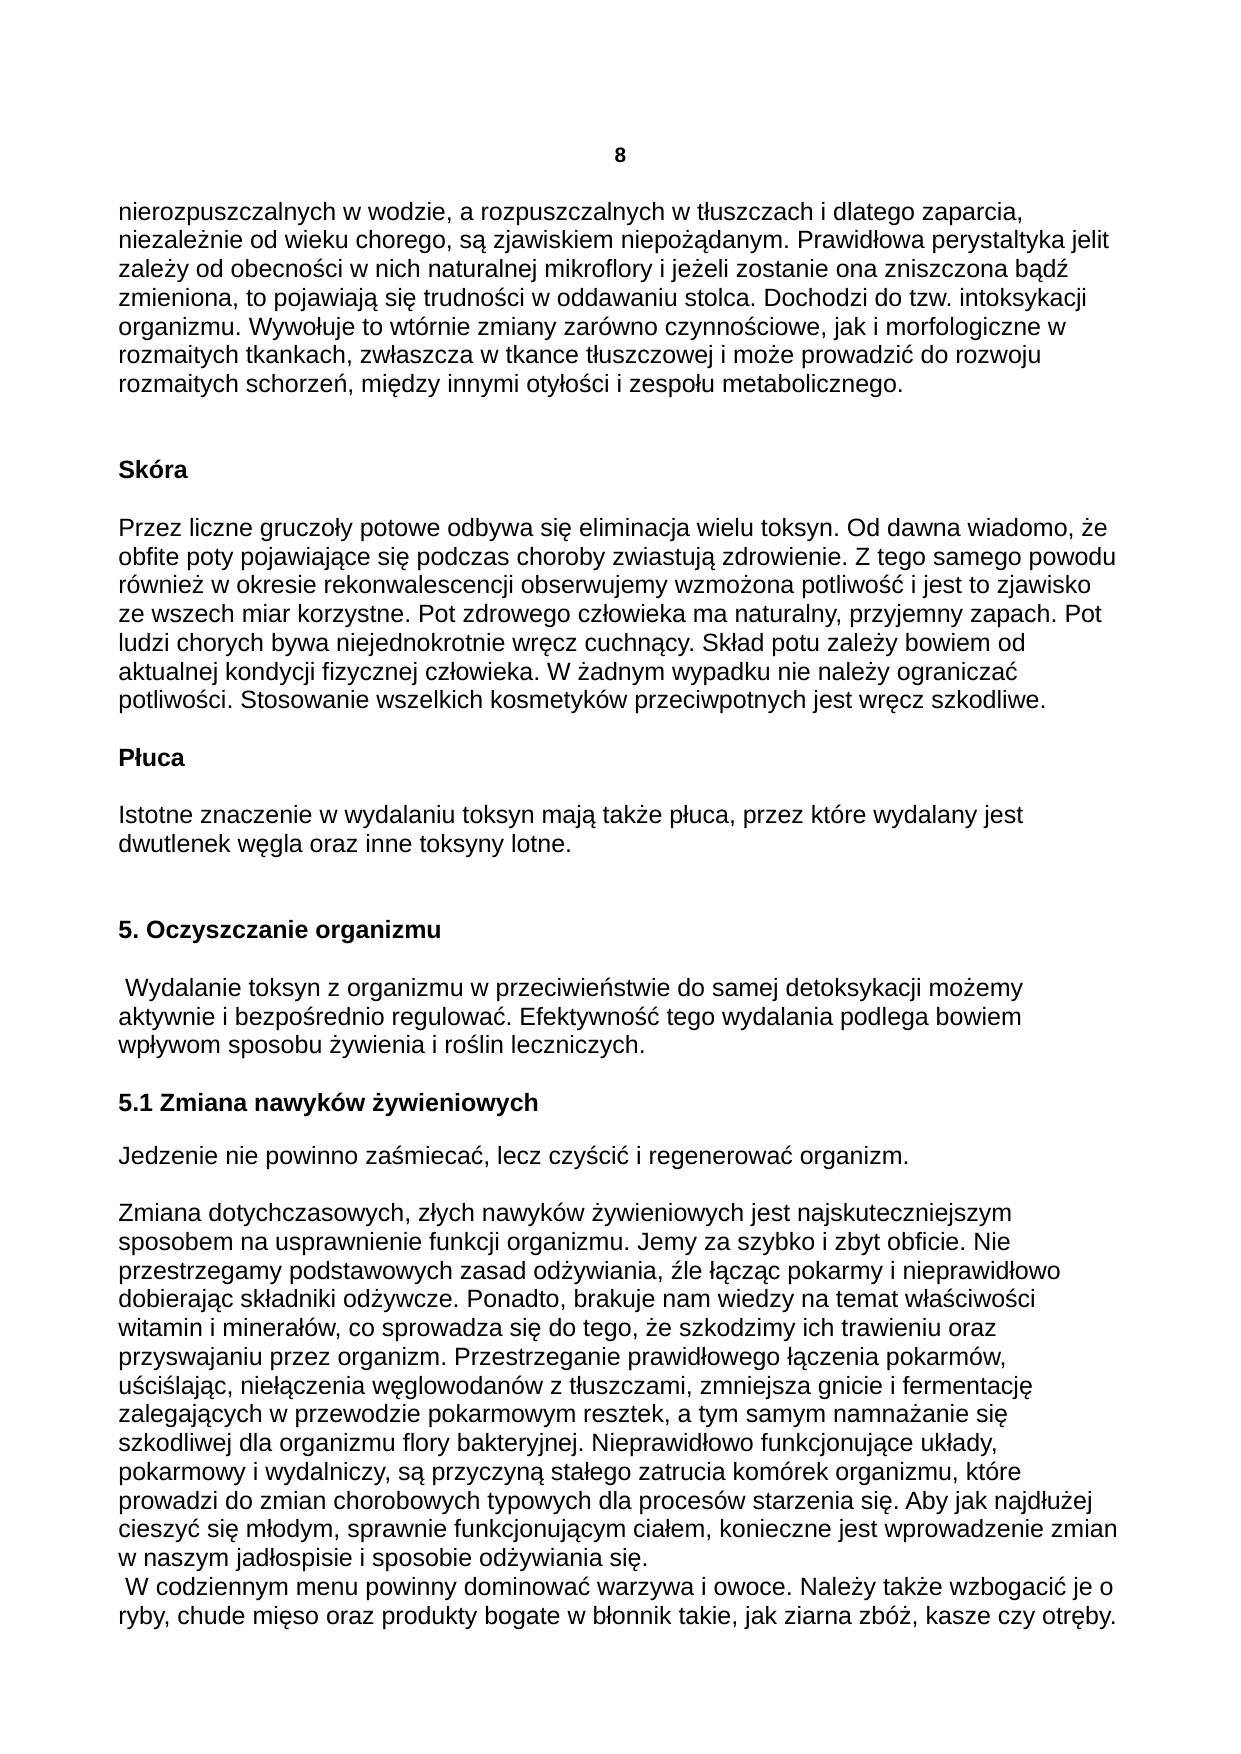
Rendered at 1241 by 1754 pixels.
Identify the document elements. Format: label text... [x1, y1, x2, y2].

text Istotne znaczenie w wydalaniu toksyn mają także płuca, przez które wydalany jest dwutlenek węgla oraz inne toksyny lotne. [118, 800, 1122, 858]
text Płuca [118, 743, 1122, 772]
text 5. Oczyszczanie organizmu [118, 915, 1122, 944]
text nierozpuszczalnych w wodzie, a rozpuszczalnych w tłuszczach i dlatego zaparcia, niezależnie od wieku chorego, są zjawiskiem niepożądanym. Prawidłowa perystaltyka jelit zależy od obecności w nich naturalnej mikroflory i jeżeli zostanie ona zniszczona bądź zmieniona, to pojawiają się trudności w oddawaniu stolca. Dochodzi do tzw. intoksykacji organizmu. Wywołuje to wtórnie zmiany zarówno czynnościowe, jak i morfologiczne w rozmaitych tkankach, zwłaszcza w tkance tłuszczowej i może prowadzić do rozwoju rozmaitych schorzeń, między innymi otyłości i zespołu metabolicznego. [118, 197, 1122, 398]
text Skóra [118, 455, 1122, 484]
text Zmiana dotychczasowych, złych nawyków żywieniowych jest najskuteczniejszym sposobem na usprawnienie funkcji organizmu. Jemy za szybko i zbyt obficie. Nie przestrzegamy podstawowych zasad odżywiania, źle łącząc pokarmy i nieprawidłowo dobierając składniki odżywcze. Ponadto, brakuje nam wiedzy na temat właściwości witamin i minerałów, co sprowadza się do tego, że szkodzimy ich trawieniu oraz przyswajaniu przez organizm. Przestrzeganie prawidłowego łączenia pokarmów, uściślając, niełączenia węglowodanów z tłuszczami, zmniejsza gnicie i fermentację zalegających w przewodzie pokarmowym resztek, a tym samym namnażanie się szkodliwej dla organizmu flory bakteryjnej. Nieprawidłowo funkcjonujące układy, pokarmowy i wydalniczy, są przyczyną stałego zatrucia komórek organizmu, które prowadzi do zmian chorobowych typowych dla procesów starzenia się. Aby jak najdłużej cieszyć się młodym, sprawnie funkcjonującym ciałem, konieczne jest wprowadzenie zmian w naszym jadłospisie i sposobie odżywiania się. [118, 1198, 1122, 1572]
text 5.1 Zmiana nawyków żywieniowych [118, 1088, 1122, 1117]
text Przez liczne gruczoły potowe odbywa się eliminacja wielu toksyn. Od dawna wiadomo, że obfite poty pojawiające się podczas choroby zwiastują zdrowienie. Z tego samego powodu również w okresie rekonwalescencji obserwujemy wzmożona potliwość i jest to zjawisko ze wszech miar korzystne. Pot zdrowego człowieka ma naturalny, przyjemny zapach. Pot ludzi chorych bywa niejednokrotnie wręcz cuchnący. Skład potu zależy bowiem od aktualnej kondycji fizycznej człowieka. W żadnym wypadku nie należy ograniczać potliwości. Stosowanie wszelkich kosmetyków przeciwpotnych jest wręcz szkodliwe. [118, 513, 1122, 714]
text Jedzenie nie powinno zaśmiecać, lecz czyścić i regenerować organizm. [118, 1141, 1122, 1169]
text W codziennym menu powinny dominować warzywa i owoce. Należy także wzbogacić je o ryby, chude mięso oraz produkty bogate w błonnik takie, jak ziarna zbóż, kasze czy otręby. [118, 1572, 1122, 1629]
text Wydalanie toksyn z organizmu w przeciwieństwie do samej detoksykacji możemy aktywnie i bezpośrednio regulować. Efektywność tego wydalania podlega bowiem wpływom sposobu żywienia i roślin leczniczych. [118, 973, 1122, 1059]
